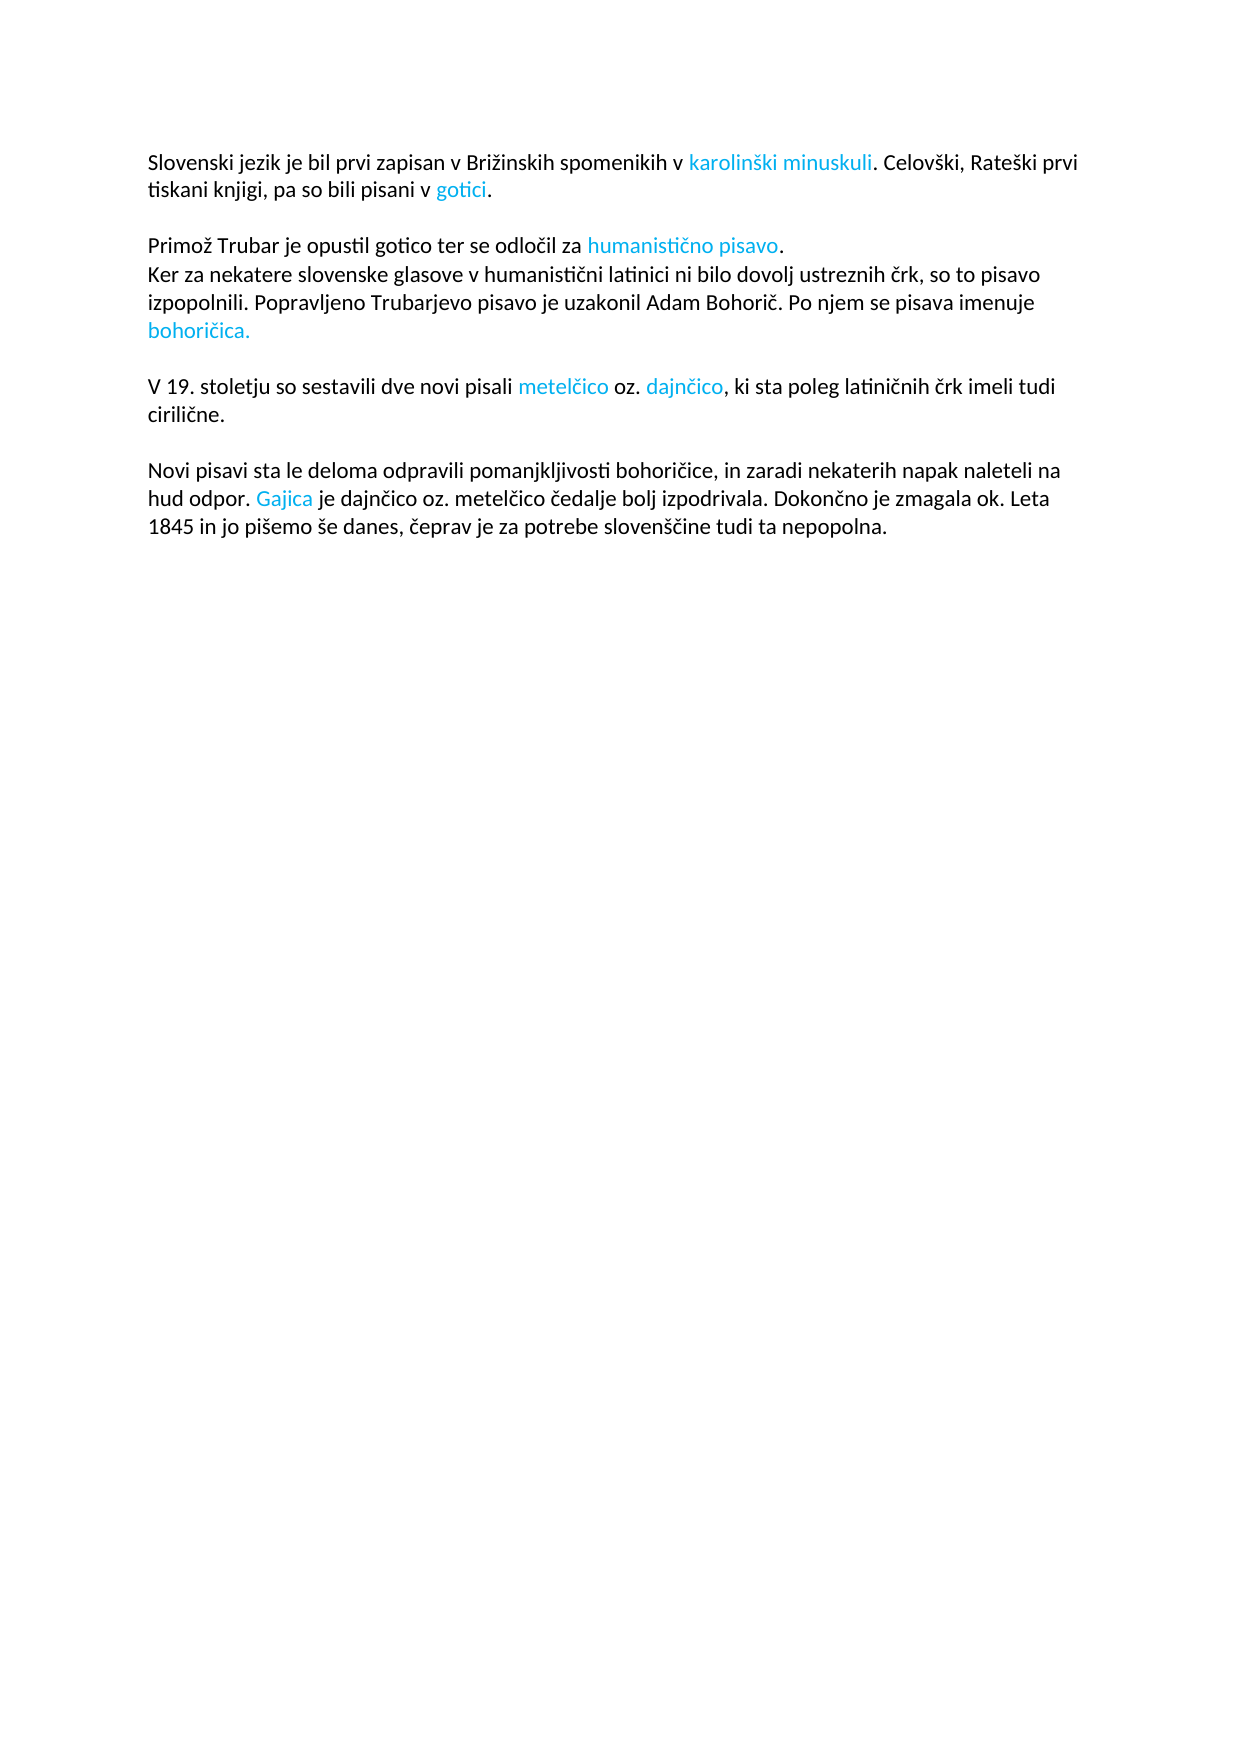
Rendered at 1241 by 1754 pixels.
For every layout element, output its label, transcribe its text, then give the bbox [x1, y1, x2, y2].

text V 19. stoletju so sestavili dve novi pisali metelčico oz. dajnčico, ki sta poleg latiničnih črk imeli tudi cirilične. [148, 372, 1093, 428]
text Ker za nekatere slovenske glasove v humanistični latinici ni bilo dovolj ustreznih črk, so to pisavo izpopolnili. Popravljeno Trubarjevo pisavo je uzakonil Adam Bohorič. Po njem se pisava imenuje bohoričica. [148, 260, 1093, 344]
text Slovenski jezik je bil prvi zapisan v Brižinskih spomenikih v karolinški minuskuli. Celovški, Rateški prvi tiskani knjigi, pa so bili pisani v gotici. [148, 148, 1093, 204]
text Novi pisavi sta le deloma odpravili pomanjkljivosti bohoričice, in zaradi nekaterih napak naleteli na hud odpor. Gajica je dajnčico oz. metelčico čedalje bolj izpodrivala. Dokončno je zmagala ok. Leta 1845 in jo pišemo še danes, čeprav je za potrebe slovenščine tudi ta nepopolna. [148, 456, 1093, 540]
text Primož Trubar je opustil gotico ter se odločil za humanistično pisavo. [148, 232, 1093, 260]
